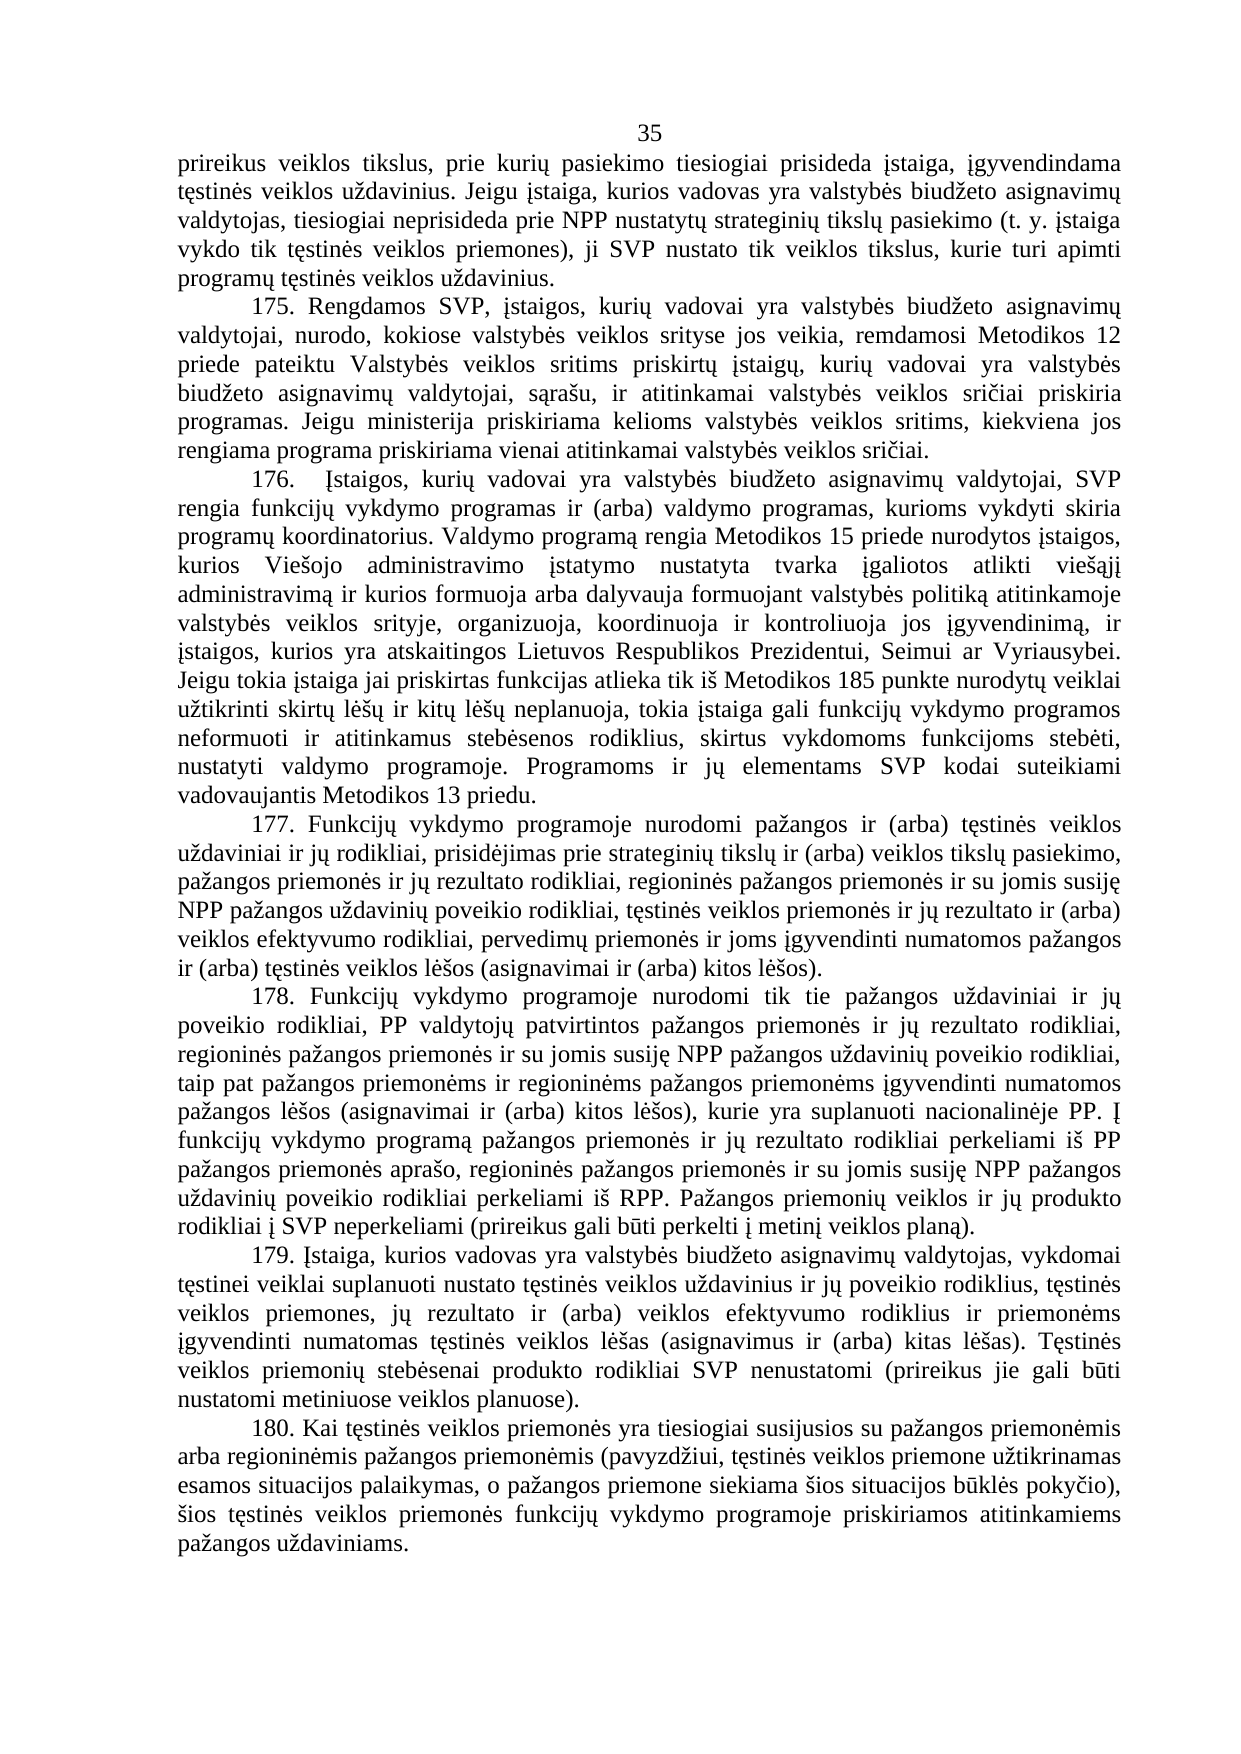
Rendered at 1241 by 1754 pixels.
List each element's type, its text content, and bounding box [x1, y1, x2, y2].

text 178. Funkcijų vykdymo programoje nurodomi tik tie pažangos uždaviniai ir jų poveikio rodikliai, PP valdytojų patvirtintos pažangos priemonės ir jų rezultato rodikliai, regioninės pažangos priemonės ir su jomis susiję NPP pažangos uždavinių poveikio rodikliai, taip pat pažangos priemonėms ir regioninėms pažangos priemonėms įgyvendinti numatomos pažangos lėšos (asignavimai ir (arba) kitos lėšos), kurie yra suplanuoti nacionalinėje PP. Į funkcijų vykdymo programą pažangos priemonės ir jų rezultato rodikliai perkeliami iš PP pažangos priemonės aprašo, regioninės pažangos priemonės ir su jomis susiję NPP pažangos uždavinių poveikio rodikliai perkeliami iš RPP. Pažangos priemonių veiklos ir jų produkto rodikliai į SVP neperkeliami (prireikus gali būti perkelti į metinį veiklos planą). [177, 981, 1122, 1240]
text prireikus veiklos tikslus, prie kurių pasiekimo tiesiogiai prisideda įstaiga, įgyvendindama tęstinės veiklos uždavinius. Jeigu įstaiga, kurios vadovas yra valstybės biudžeto asignavimų valdytojas, tiesiogiai neprisideda prie NPP nustatytų strateginių tikslų pasiekimo (t. y. įstaiga vykdo tik tęstinės veiklos priemones), ji SVP nustato tik veiklos tikslus, kurie turi apimti programų tęstinės veiklos uždavinius. [177, 148, 1122, 291]
text 175. Rengdamos SVP, įstaigos, kurių vadovai yra valstybės biudžeto asignavimų valdytojai, nurodo, kokiose valstybės veiklos srityse jos veikia, remdamosi Metodikos 12 priede pateiktu Valstybės veiklos sritims priskirtų įstaigų, kurių vadovai yra valstybės biudžeto asignavimų valdytojai, sąrašu, ir atitinkamai valstybės veiklos sričiai priskiria programas. Jeigu ministerija priskiriama kelioms valstybės veiklos sritims, kiekviena jos rengiama programa priskiriama vienai atitinkamai valstybės veiklos sričiai. [177, 291, 1122, 464]
text 176. Įstaigos, kurių vadovai yra valstybės biudžeto asignavimų valdytojai, SVP rengia funkcijų vykdymo programas ir (arba) valdymo programas, kurioms vykdyti skiria programų koordinatorius. Valdymo programą rengia Metodikos 15 priede nurodytos įstaigos, kurios Viešojo administravimo įstatymo nustatyta tvarka įgaliotos atlikti viešąjį administravimą ir kurios formuoja arba dalyvauja formuojant valstybės politiką atitinkamoje valstybės veiklos srityje, organizuoja, koordinuoja ir kontroliuoja jos įgyvendinimą, ir įstaigos, kurios yra atskaitingos Lietuvos Respublikos Prezidentui, Seimui ar Vyriausybei. Jeigu tokia įstaiga jai priskirtas funkcijas atlieka tik iš Metodikos 185 punkte nurodytų veiklai užtikrinti skirtų lėšų ir kitų lėšų neplanuoja, tokia įstaiga gali funkcijų vykdymo programos neformuoti ir atitinkamus stebėsenos rodiklius, skirtus vykdomoms funkcijoms stebėti, nustatyti valdymo programoje. Programoms ir jų elementams SVP kodai suteikiami vadovaujantis Metodikos 13 priedu. [177, 464, 1122, 809]
text 179. Įstaiga, kurios vadovas yra valstybės biudžeto asignavimų valdytojas, vykdomai tęstinei veiklai suplanuoti nustato tęstinės veiklos uždavinius ir jų poveikio rodiklius, tęstinės veiklos priemones, jų rezultato ir (arba) veiklos efektyvumo rodiklius ir priemonėms įgyvendinti numatomas tęstinės veiklos lėšas (asignavimus ir (arba) kitas lėšas). Tęstinės veiklos priemonių stebėsenai produkto rodikliai SVP nenustatomi (prireikus jie gali būti nustatomi metiniuose veiklos planuose). [177, 1240, 1122, 1413]
text 177. Funkcijų vykdymo programoje nurodomi pažangos ir (arba) tęstinės veiklos uždaviniai ir jų rodikliai, prisidėjimas prie strateginių tikslų ir (arba) veiklos tikslų pasiekimo, pažangos priemonės ir jų rezultato rodikliai, regioninės pažangos priemonės ir su jomis susiję NPP pažangos uždavinių poveikio rodikliai, tęstinės veiklos priemonės ir jų rezultato ir (arba) veiklos efektyvumo rodikliai, pervedimų priemonės ir joms įgyvendinti numatomos pažangos ir (arba) tęstinės veiklos lėšos (asignavimai ir (arba) kitos lėšos). [177, 809, 1122, 981]
text 180. Kai tęstinės veiklos priemonės yra tiesiogiai susijusios su pažangos priemonėmis arba regioninėmis pažangos priemonėmis (pavyzdžiui, tęstinės veiklos priemone užtikrinamas esamos situacijos palaikymas, o pažangos priemone siekiama šios situacijos būklės pokyčio), šios tęstinės veiklos priemonės funkcijų vykdymo programoje priskiriamos atitinkamiems pažangos uždaviniams. [177, 1413, 1122, 1556]
